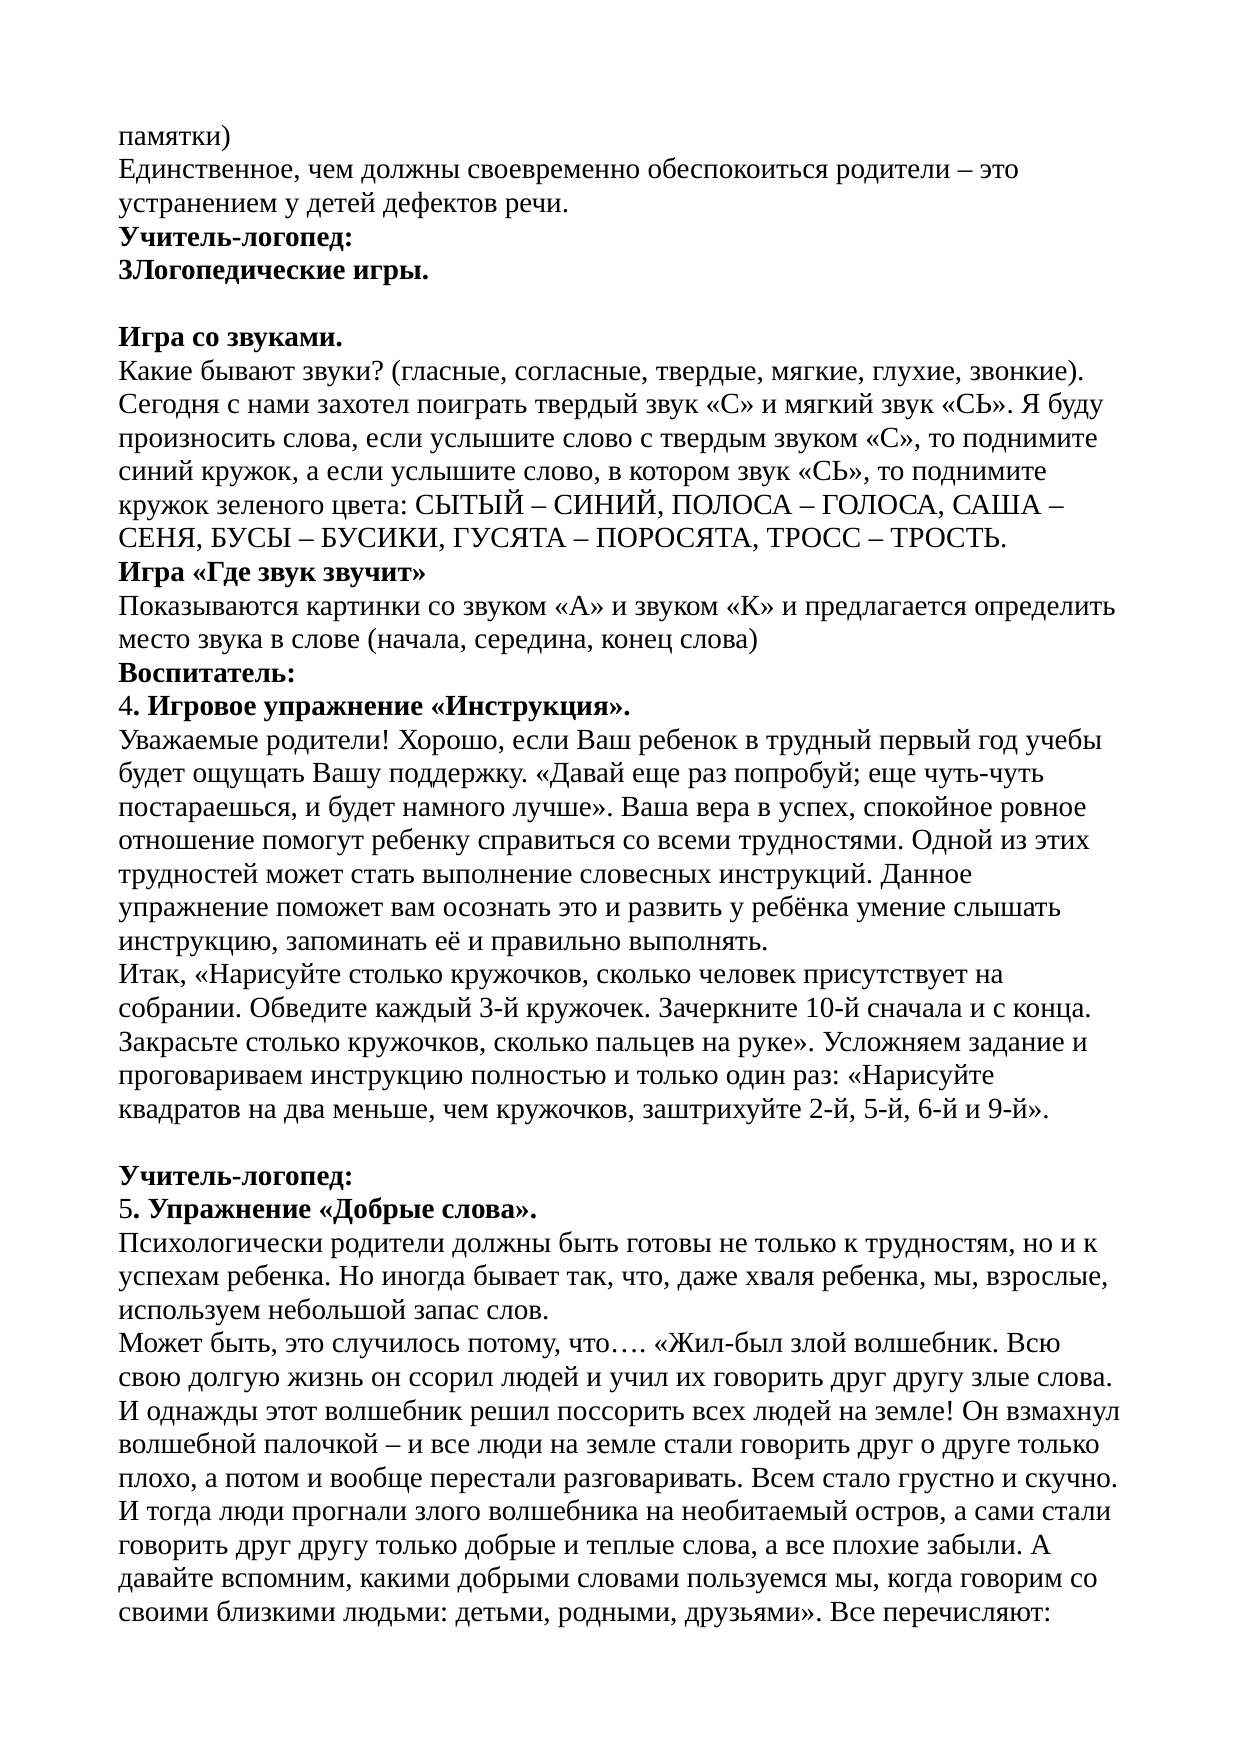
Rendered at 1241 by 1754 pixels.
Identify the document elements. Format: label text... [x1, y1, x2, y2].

list 3Логопедические игры. Игра со звуками. Какие бывают звуки? (гласные, согласные, твердые, мягкие, глухие, звонкие). Сегодня с нами захотел поиграть твердый звук «С» и мягкий звук «СЬ». Я буду произносить слова, если услышите слово с твердым звуком «С», то поднимите синий кружок, а если услышите слово, в котором звук «СЬ», то поднимите кружок зеленого цвета: СЫТЫЙ – СИНИЙ, ПОЛОСА – ГОЛОСА, САША – СЕНЯ, БУСЫ – БУСИКИ, ГУСЯТА – ПОРОСЯТА, ТРОСС – ТРОСТЬ. [118, 252, 1122, 554]
text памятки) Единственное, чем должны своевременно обеспокоиться родители – это устранением у детей дефектов речи. [118, 118, 1122, 219]
text Итак, «Нарисуйте столько кружочков, сколько человек присутствует на собрании. Обведите каждый 3-й кружочек. Зачеркните 10-й сначала и с конца. Закрасьте столько кружочков, сколько пальцев на руке». Усложняем задание и проговариваем инструкцию полностью и только один раз: «Нарисуйте квадратов на два меньше, чем кружочков, заштрихуйте 2-й, 5-й, 6-й и 9-й». [118, 957, 1122, 1158]
list Показываются картинки со звуком «А» и звуком «К» и предлагается определить место звука в слове (начала, середина, конец слова) [118, 588, 1122, 655]
list Учитель-логопед: [118, 219, 1122, 252]
list Игра «Где звук звучит» [118, 554, 1122, 588]
list Воспитатель: 4. Игровое упражнение «Инструкция». Уважаемые родители! Хорошо, если Ваш ребенок в трудный первый год учебы будет ощущать Вашу поддержку. «Давай еще раз попробуй; еще чуть-чуть постараешься, и будет намного лучше». Ваша вера в успех, спокойное ровное отношение помогут ребенку справиться со всеми трудностями. Одной из этих трудностей может стать выполнение словесных инструкций. Данное упражнение поможет вам осознать это и развить у ребёнка умение слышать инструкцию, запоминать её и правильно выполнять. [118, 655, 1122, 957]
text Учитель-логопед: 5. Упражнение «Добрые слова». Психологически родители должны быть готовы не только к трудностям, но и к успехам ребенка. Но иногда бывает так, что, даже хваля ребенка, мы, взрослые, используем небольшой запас слов. Может быть, это случилось потому, что…. «Жил-был злой волшебник. Всю свою долгую жизнь он ссорил людей и учил их говорить друг другу злые слова. И однажды этот волшебник решил поссорить всех людей на земле! Он взмахнул волшебной палочкой – и все люди на земле стали говорить друг о друге только плохо, а потом и вообще перестали разговаривать. Всем стало грустно и скучно. И тогда люди прогнали злого волшебника на необитаемый остров, а сами стали говорить друг другу только добрые и теплые слова, а все плохие забыли. А давайте вспомним, какими добрыми словами пользуемся мы, когда говорим со своими близкими людьми: детьми, родными, друзьями». Все перечисляют: [118, 1158, 1122, 1627]
